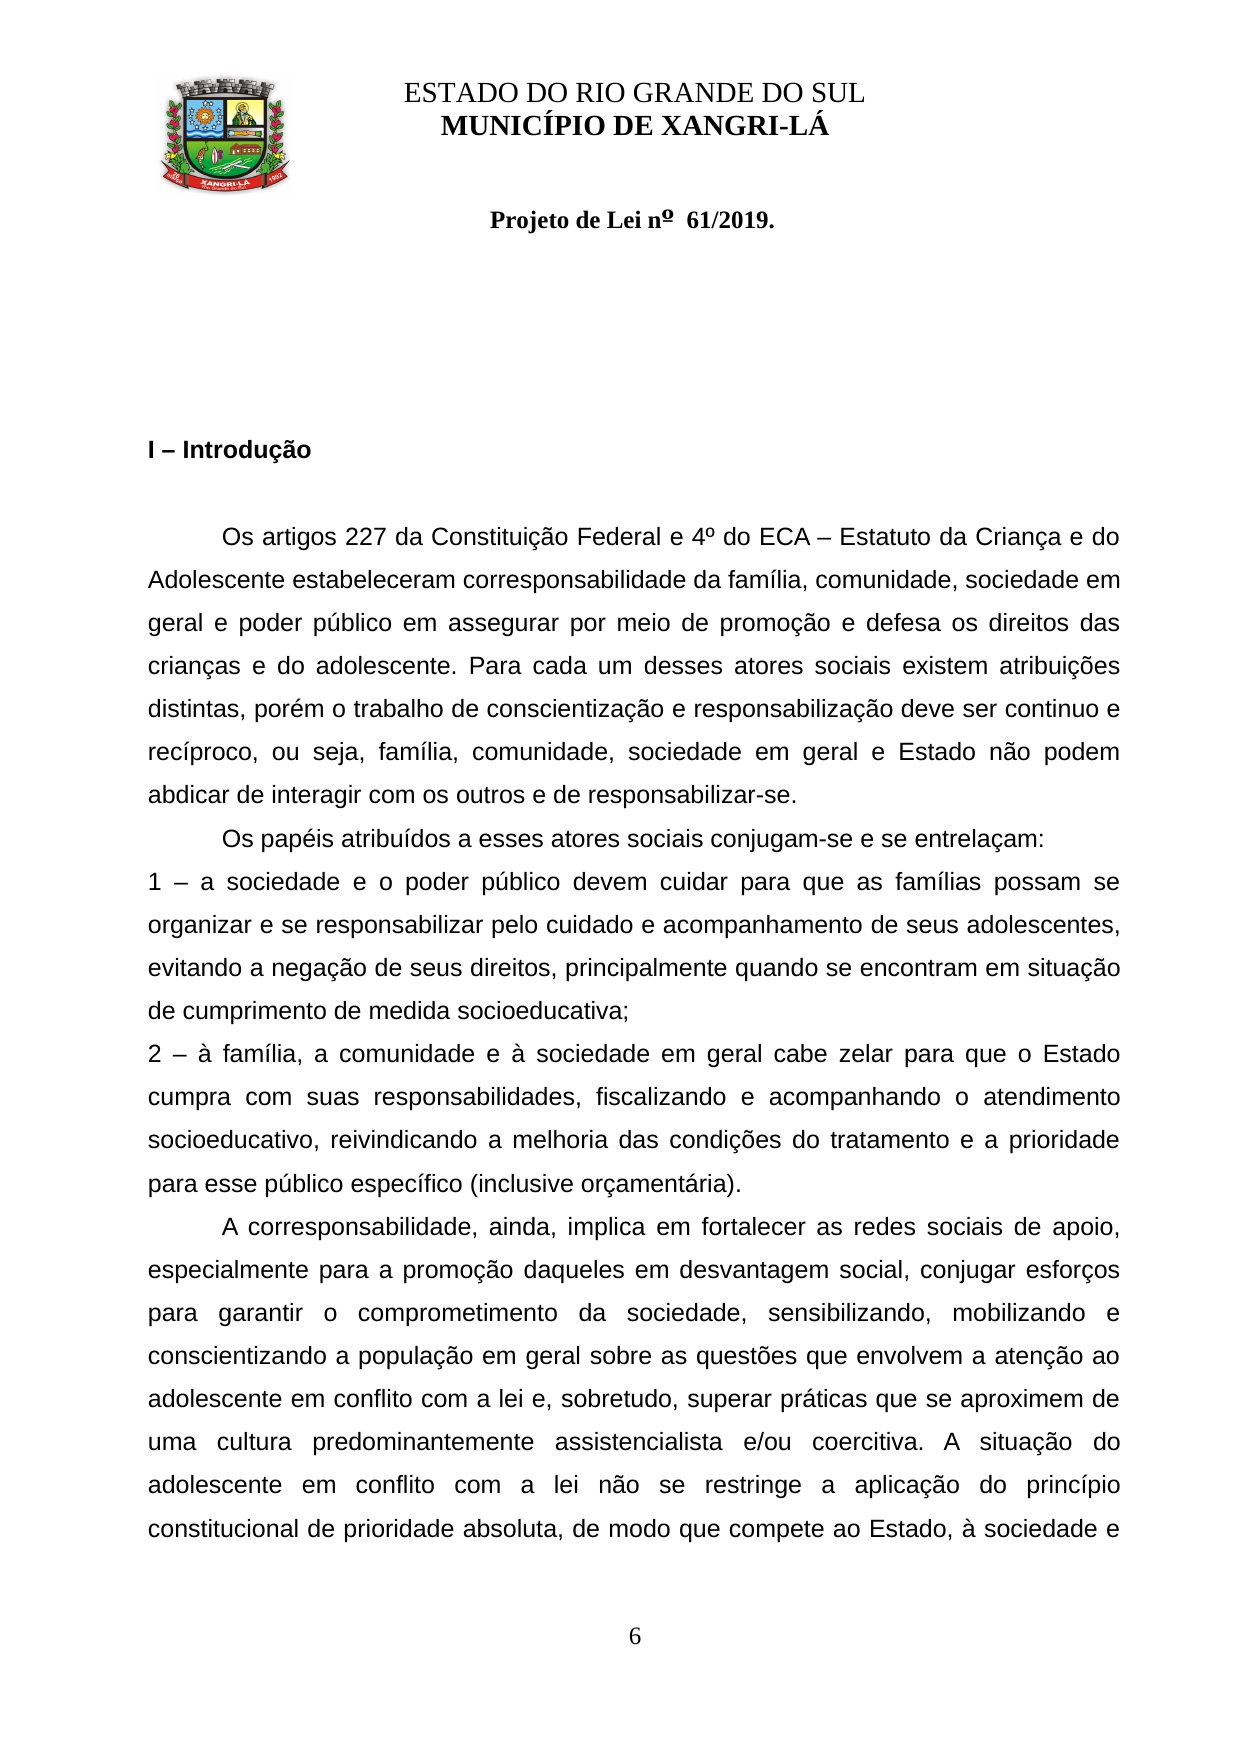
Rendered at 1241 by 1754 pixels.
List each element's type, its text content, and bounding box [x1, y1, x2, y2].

text Os artigos 227 da Constituição Federal e 4º do ECA – Estatuto da Criança e do Adolescente estabeleceram corresponsabilidade da família, comunidade, sociedade em geral e poder público em assegurar por meio de promoção e defesa os direitos das crianças e do adolescente. Para cada um desses atores sociais existem atribuições distintas, porém o trabalho de conscientização e responsabilização deve ser continuo e recíproco, ou seja, família, comunidade, sociedade em geral e Estado não podem abdicar de interagir com os outros e de responsabilizar-se. [148, 522, 1122, 809]
text I – Introdução [148, 436, 1122, 464]
text Os papéis atribuídos a esses atores sociais conjugam-se e se entrelaçam: [148, 824, 1122, 852]
text 2 – à família, a comunidade e à sociedade em geral cabe zelar para que o Estado cumpra com suas responsabilidades, fiscalizando e acompanhando o atendimento socioeducativo, reivindicando a melhoria das condições do tratamento e a prioridade para esse público específico (inclusive orçamentária). [148, 1039, 1122, 1197]
text 1 – a sociedade e o poder público devem cuidar para que as famílias possam se organizar e se responsabilizar pelo cuidado e acompanhamento de seus adolescentes, evitando a negação de seus direitos, principalmente quando se encontram em situação de cumprimento de medida socioeducativa; [148, 867, 1122, 1025]
text A corresponsabilidade, ainda, implica em fortalecer as redes sociais de apoio, especialmente para a promoção daqueles em desvantagem social, conjugar esforços para garantir o comprometimento da sociedade, sensibilizando, mobilizando e conscientizando a população em geral sobre as questões que envolvem a atenção ao adolescente em conflito com a lei e, sobretudo, superar práticas que se aproximem de uma cultura predominantemente assistencialista e/ou coercitiva. A situação do adolescente em conflito com a lei não se restringe a aplicação do princípio constitucional de prioridade absoluta, de modo que compete ao Estado, à sociedade e [148, 1212, 1122, 1542]
